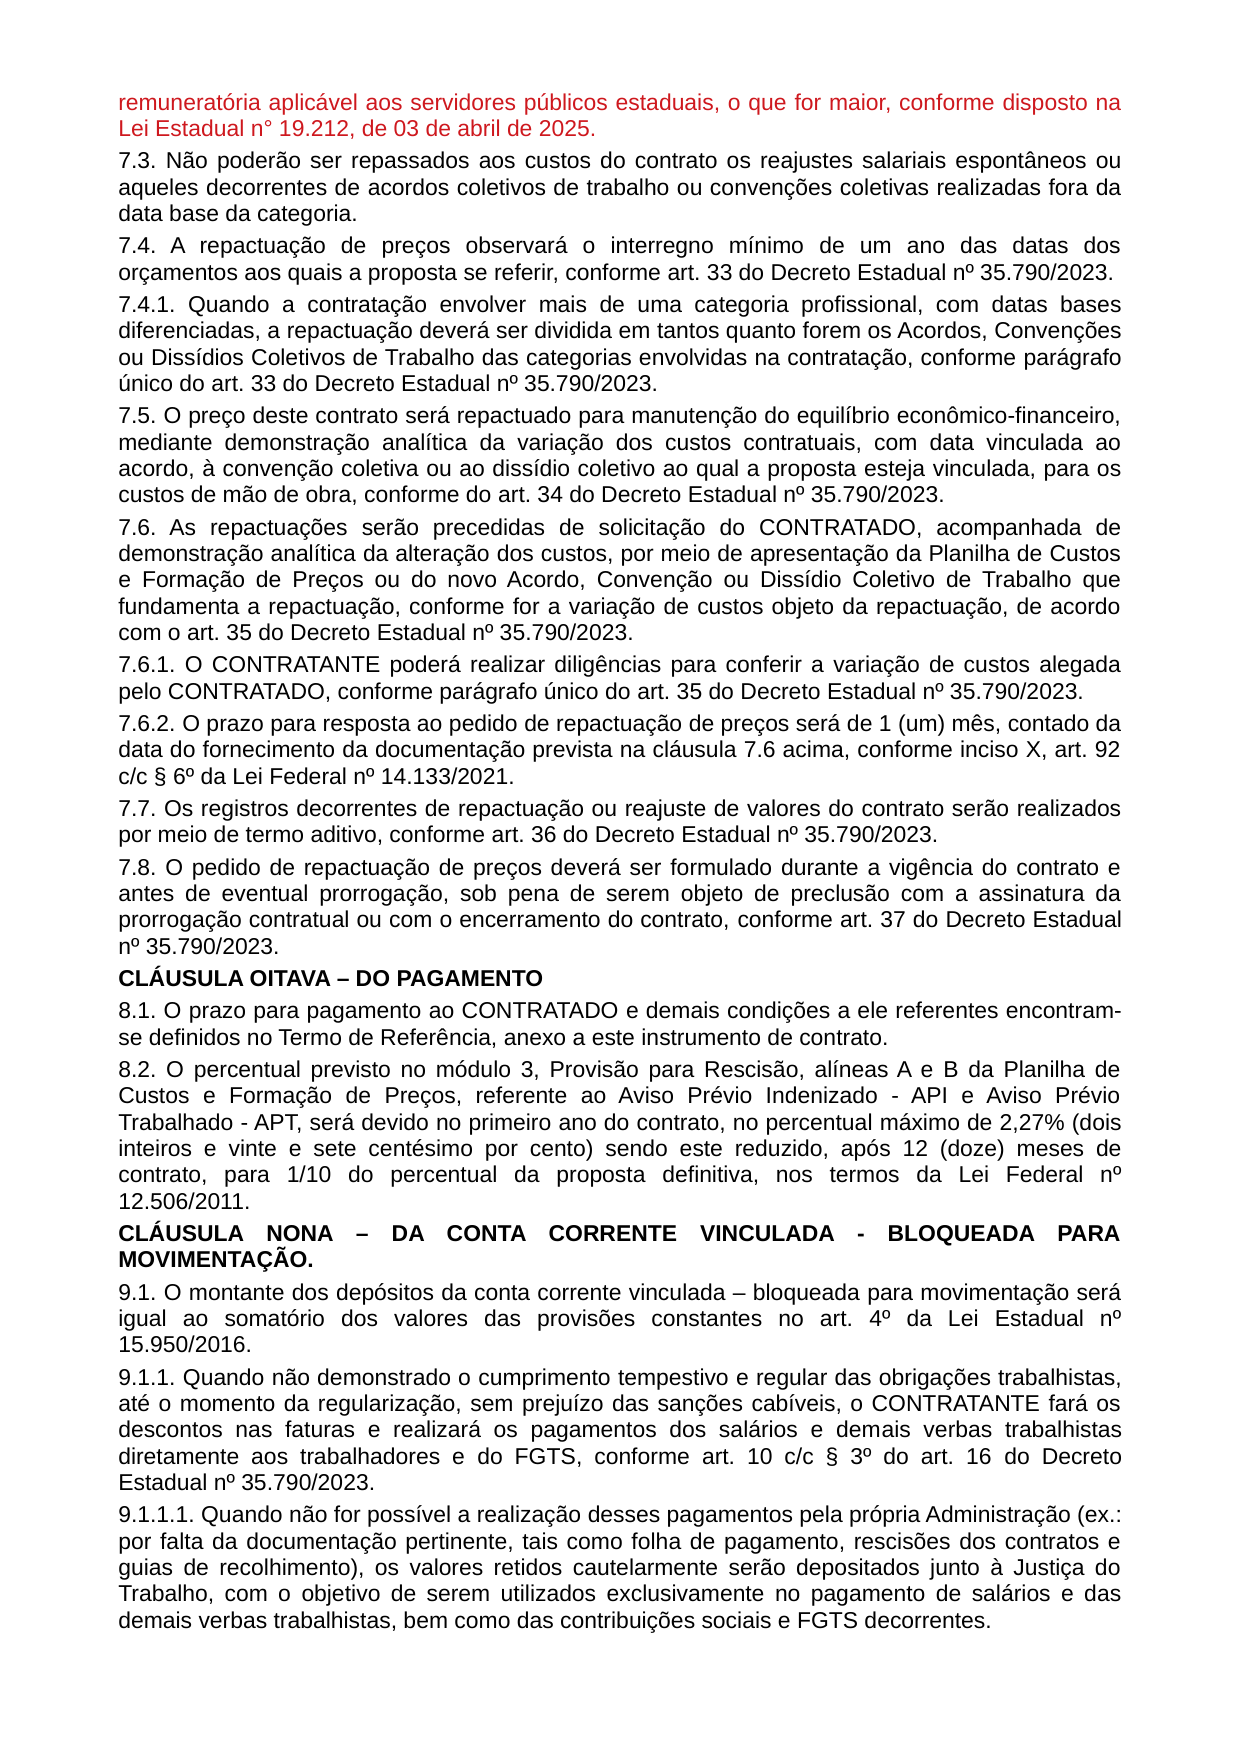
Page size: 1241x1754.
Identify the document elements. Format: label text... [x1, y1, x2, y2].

text CLÁUSULA NONA – DA CONTA CORRENTE VINCULADA - BLOQUEADA PARA MOVIMENTAÇÃO. [118, 1220, 1122, 1273]
text 7.4.1. Quando a contratação envolver mais de uma categoria profissional, com datas bases diferenciadas, a repactuação deverá ser dividida em tantos quanto forem os Acordos, Convenções ou Dissídios Coletivos de Trabalho das categorias envolvidas na contratação, conforme parágrafo único do art. 33 do Decreto Estadual nº 35.790/2023. [118, 291, 1122, 396]
text 7.6.2. O prazo para resposta ao pedido de repactuação de preços será de 1 (um) mês, contado da data do fornecimento da documentação prevista na cláusula 7.6 acima, conforme inciso X, art. 92 c/c § 6º da Lei Federal nº 14.133/2021. [118, 710, 1122, 789]
text 9.1.1.1. Quando não for possível a realização desses pagamentos pela própria Administração (ex.: por falta da documentação pertinente, tais como folha de pagamento, rescisões dos contratos e guias de recolhimento), os valores retidos cautelarmente serão depositados junto à Justiça do Trabalho, com o objetivo de serem utilizados exclusivamente no pagamento de salários e das demais verbas trabalhistas, bem como das contribuições sociais e FGTS decorrentes. [118, 1501, 1122, 1633]
text remuneratória aplicável aos servidores públicos estaduais, o que for maior, conforme disposto na Lei Estadual n° 19.212, de 03 de abril de 2025. [118, 88, 1122, 141]
text 7.3. Não poderão ser repassados aos custos do contrato os reajustes salariais espontâneos ou aqueles decorrentes de acordos coletivos de trabalho ou convenções coletivas realizadas fora da data base da categoria. [118, 147, 1122, 226]
text 8.2. O percentual previsto no módulo 3, Provisão para Rescisão, alíneas A e B da Planilha de Custos e Formação de Preços, referente ao Aviso Prévio Indenizado - API e Aviso Prévio Trabalhado - APT, será devido no primeiro ano do contrato, no percentual máximo de 2,27% (dois inteiros e vinte e sete centésimo por cento) sendo este reduzido, após 12 (doze) meses de contrato, para 1/10 do percentual da proposta definitiva, nos termos da Lei Federal nº 12.506/2011. [118, 1056, 1122, 1214]
text 7.6.1. O CONTRATANTE poderá realizar diligências para conferir a variação de custos alegada pelo CONTRATADO, conforme parágrafo único do art. 35 do Decreto Estadual nº 35.790/2023. [118, 651, 1122, 704]
text 7.5. O preço deste contrato será repactuado para manutenção do equilíbrio econômico-financeiro, mediante demonstração analítica da variação dos custos contratuais, com data vinculada ao acordo, à convenção coletiva ou ao dissídio coletivo ao qual a proposta esteja vinculada, para os custos de mão de obra, conforme do art. 34 do Decreto Estadual nº 35.790/2023. [118, 402, 1122, 508]
text CLÁUSULA OITAVA – DO PAGAMENTO [118, 965, 1122, 991]
text 7.7. Os registros decorrentes de repactuação ou reajuste de valores do contrato serão realizados por meio de termo aditivo, conforme art. 36 do Decreto Estadual nº 35.790/2023. [118, 795, 1122, 848]
text 9.1.1. Quando não demonstrado o cumprimento tempestivo e regular das obrigações trabalhistas, até o momento da regularização, sem prejuízo das sanções cabíveis, o CONTRATANTE fará os descontos nas faturas e realizará os pagamentos dos salários e demais verbas trabalhistas diretamente aos trabalhadores e do FGTS, conforme art. 10 c/c § 3º do art. 16 do Decreto Estadual nº 35.790/2023. [118, 1363, 1122, 1495]
text 7.6. As repactuações serão precedidas de solicitação do CONTRATADO, acompanhada de demonstração analítica da alteração dos custos, por meio de apresentação da Planilha de Custos e Formação de Preços ou do novo Acordo, Convenção ou Dissídio Coletivo de Trabalho que fundamenta a repactuação, conforme for a variação de custos objeto da repactuação, de acordo com o art. 35 do Decreto Estadual nº 35.790/2023. [118, 513, 1122, 645]
text 9.1. O montante dos depósitos da conta corrente vinculada – bloqueada para movimentação será igual ao somatório dos valores das provisões constantes no art. 4º da Lei Estadual nº 15.950/2016. [118, 1278, 1122, 1358]
text 8.1. O prazo para pagamento ao CONTRATADO e demais condições a ele referentes encontram-se definidos no Termo de Referência, anexo a este instrumento de contrato. [118, 997, 1122, 1050]
text 7.4. A repactuação de preços observará o interregno mínimo de um ano das datas dos orçamentos aos quais a proposta se referir, conforme art. 33 do Decreto Estadual nº 35.790/2023. [118, 232, 1122, 285]
text 7.8. O pedido de repactuação de preços deverá ser formulado durante a vigência do contrato e antes de eventual prorrogação, sob pena de serem objeto de preclusão com a assinatura da prorrogação contratual ou com o encerramento do contrato, conforme art. 37 do Decreto Estadual nº 35.790/2023. [118, 853, 1122, 959]
